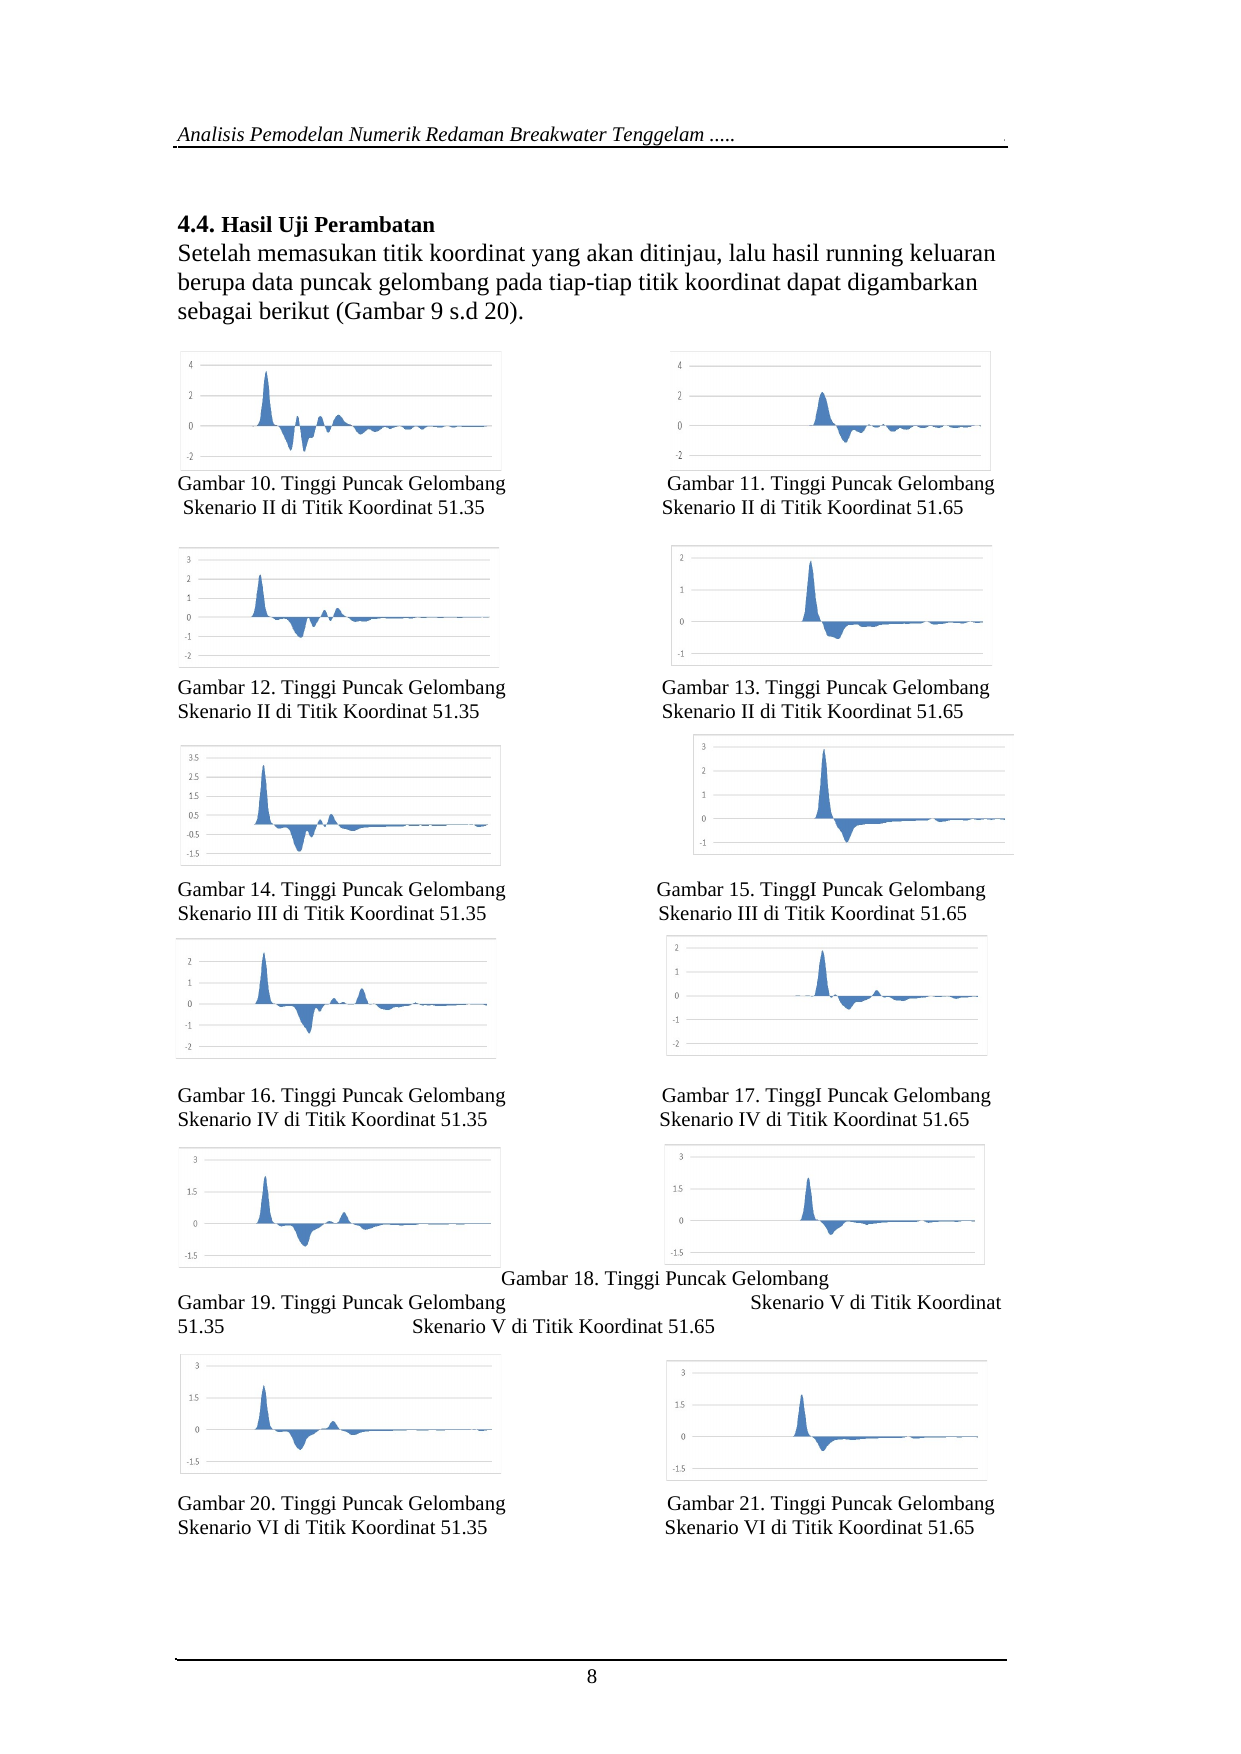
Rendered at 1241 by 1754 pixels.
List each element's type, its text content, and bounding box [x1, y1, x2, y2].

picture [666, 1360, 988, 1481]
list Skenario IV di Titik Koordinat 51.35 Skenario IV di Titik Koordinat 51.65 [177, 1107, 1004, 1131]
list Gambar 20. Tinggi Puncak Gelombang Gambar 21. Tinggi Puncak Gelombang Skenario VI di Titik Koordinat 51.35 Skenario VI di Titik Koordinat 51.65 [177, 1491, 1004, 1539]
list Gambar 10. Tinggi Puncak Gelombang Gambar 11. Tinggi Puncak Gelombang [177, 471, 1004, 495]
picture [178, 1147, 501, 1268]
picture [180, 745, 501, 866]
picture [175, 938, 497, 1059]
text 4.4. Hasil Uji Perambatan [177, 209, 1004, 238]
picture [180, 1354, 502, 1474]
list Gambar 14. Tinggi Puncak Gelombang Gambar 15. TinggI Puncak Gelombang [177, 877, 1004, 901]
text Setelah memasukan titik koordinat yang akan ditinjau, lalu hasil running keluaran berupa data puncak gelombang pada tiap-tiap titik koordinat dapat digambarkan sebagai berikut (Gambar 9 s.d 20). [177, 238, 1049, 324]
picture [671, 545, 993, 666]
list Skenario II di Titik Koordinat 51.35 Skenario II di Titik Koordinat 51.65 [177, 699, 1004, 723]
list Gambar 12. Tinggi Puncak Gelombang Gambar 13. Tinggi Puncak Gelombang [177, 675, 1011, 699]
list Gambar 18. Tinggi Puncak Gelombang Gambar 19. Tinggi Puncak Gelombang Skenario V di Titik Koordinat 51.35 Skenario V di Titik Koordinat 51.65 [177, 1266, 1004, 1338]
list Skenario III di Titik Koordinat 51.35 Skenario III di Titik Koordinat 51.65 [177, 901, 1004, 925]
picture [664, 1144, 985, 1265]
list Skenario II di Titik Koordinat 51.35 Skenario II di Titik Koordinat 51.65 [177, 495, 1004, 519]
picture [180, 351, 502, 471]
picture [693, 734, 1014, 855]
picture [666, 935, 988, 1056]
picture [670, 351, 991, 471]
list Gambar 16. Tinggi Puncak Gelombang Gambar 17. TinggI Puncak Gelombang [177, 1083, 1004, 1107]
picture [178, 547, 500, 668]
